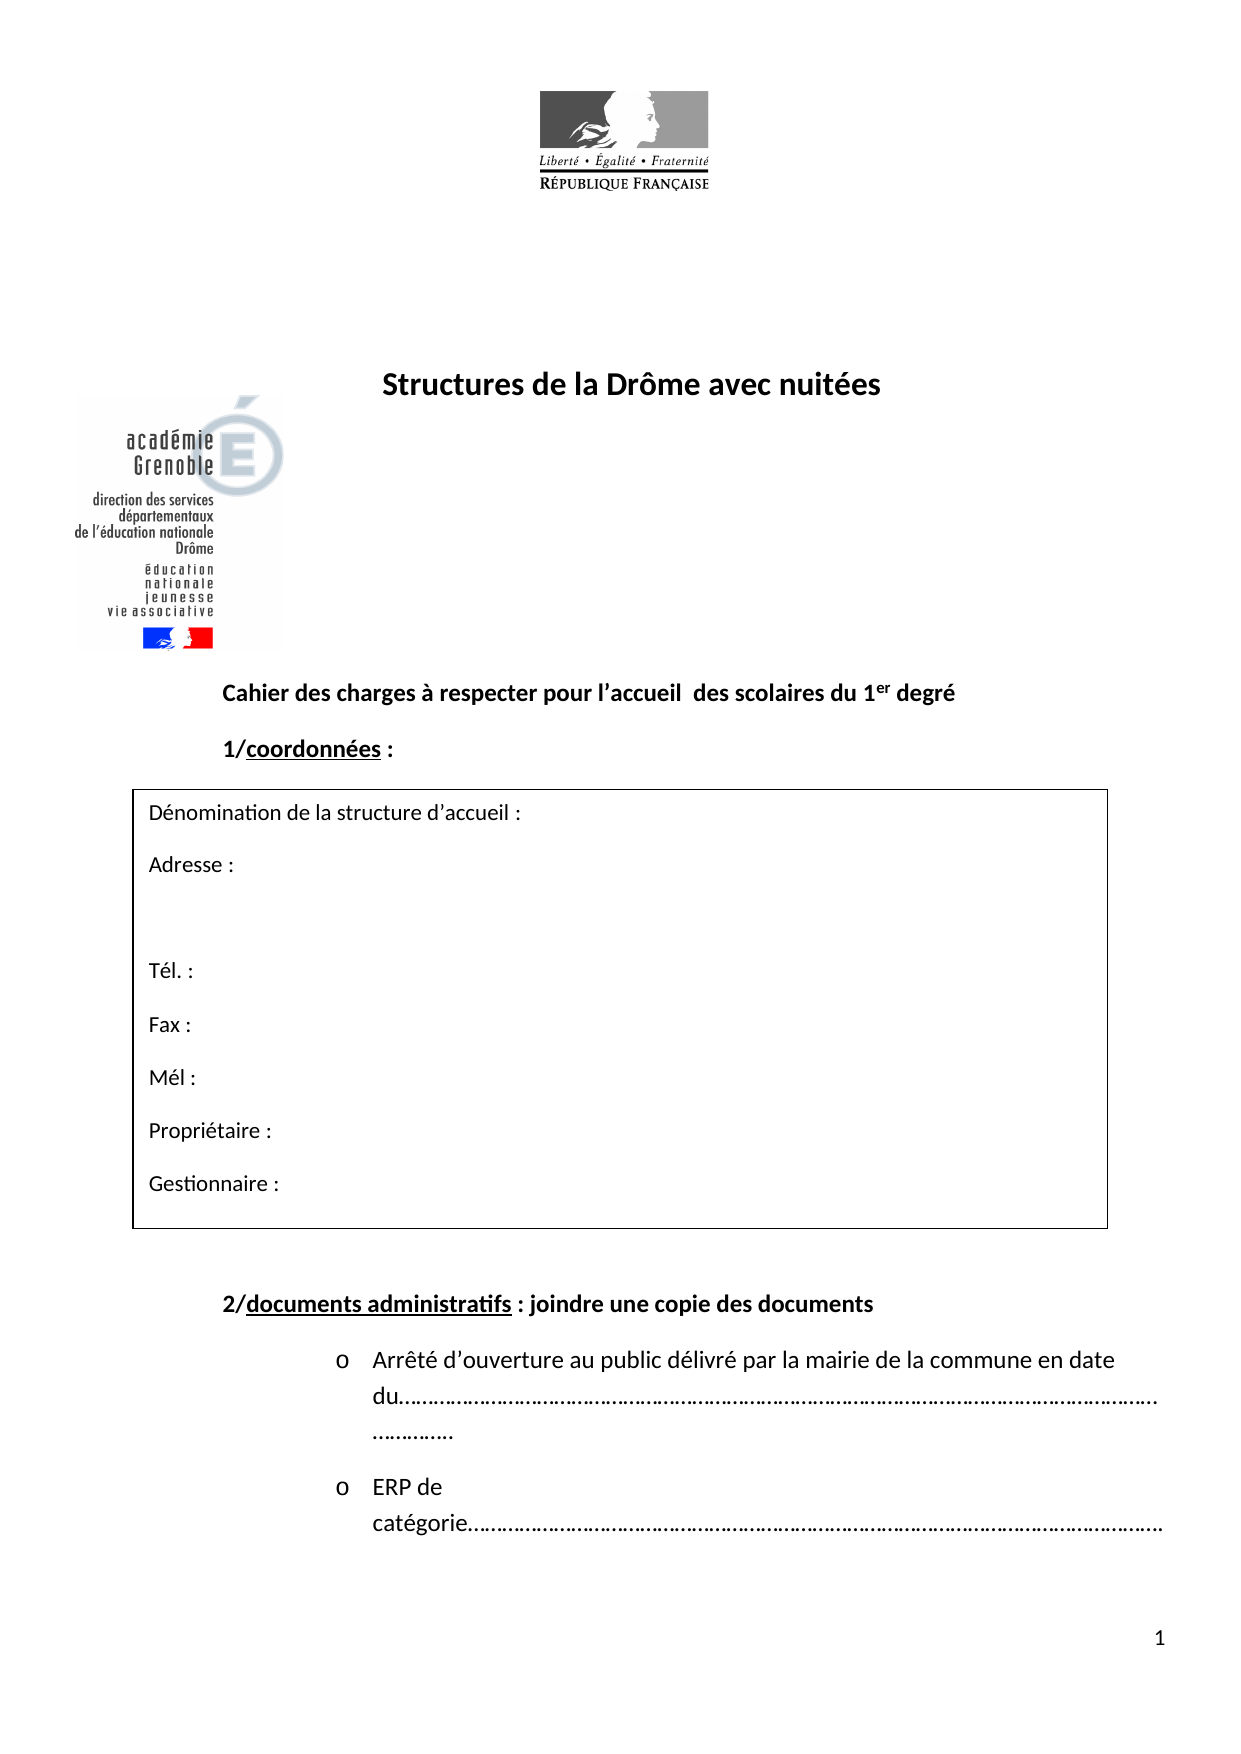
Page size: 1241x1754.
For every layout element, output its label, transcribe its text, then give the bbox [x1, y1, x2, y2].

text Adresse : [148, 851, 1092, 879]
list ERP de catégorie…………………………………………………………………………………………………………. [335, 1471, 1165, 1538]
text Cahier des charges à respecter pour l’accueil des scolaires du 1er degré [222, 677, 1165, 707]
text Fax : [148, 1010, 1092, 1038]
text 2/documents administratifs : joindre une copie des documents [149, 1288, 1165, 1319]
text 1/coordonnées : [222, 733, 1165, 763]
text Structures de la Drôme avec nuitées [75, 75, 1165, 650]
text Propriétaire : [148, 1116, 1092, 1144]
text Mél : [148, 1063, 1092, 1091]
text Dénomination de la structure d’accueil : [148, 798, 1092, 826]
text Gestionnaire : [148, 1169, 1092, 1197]
text Tél. : [148, 957, 1092, 985]
list Arrêté d’ouverture au public délivré par la mairie de la commune en date du……………………………………………………………………………………………………………………………….. [335, 1344, 1165, 1446]
